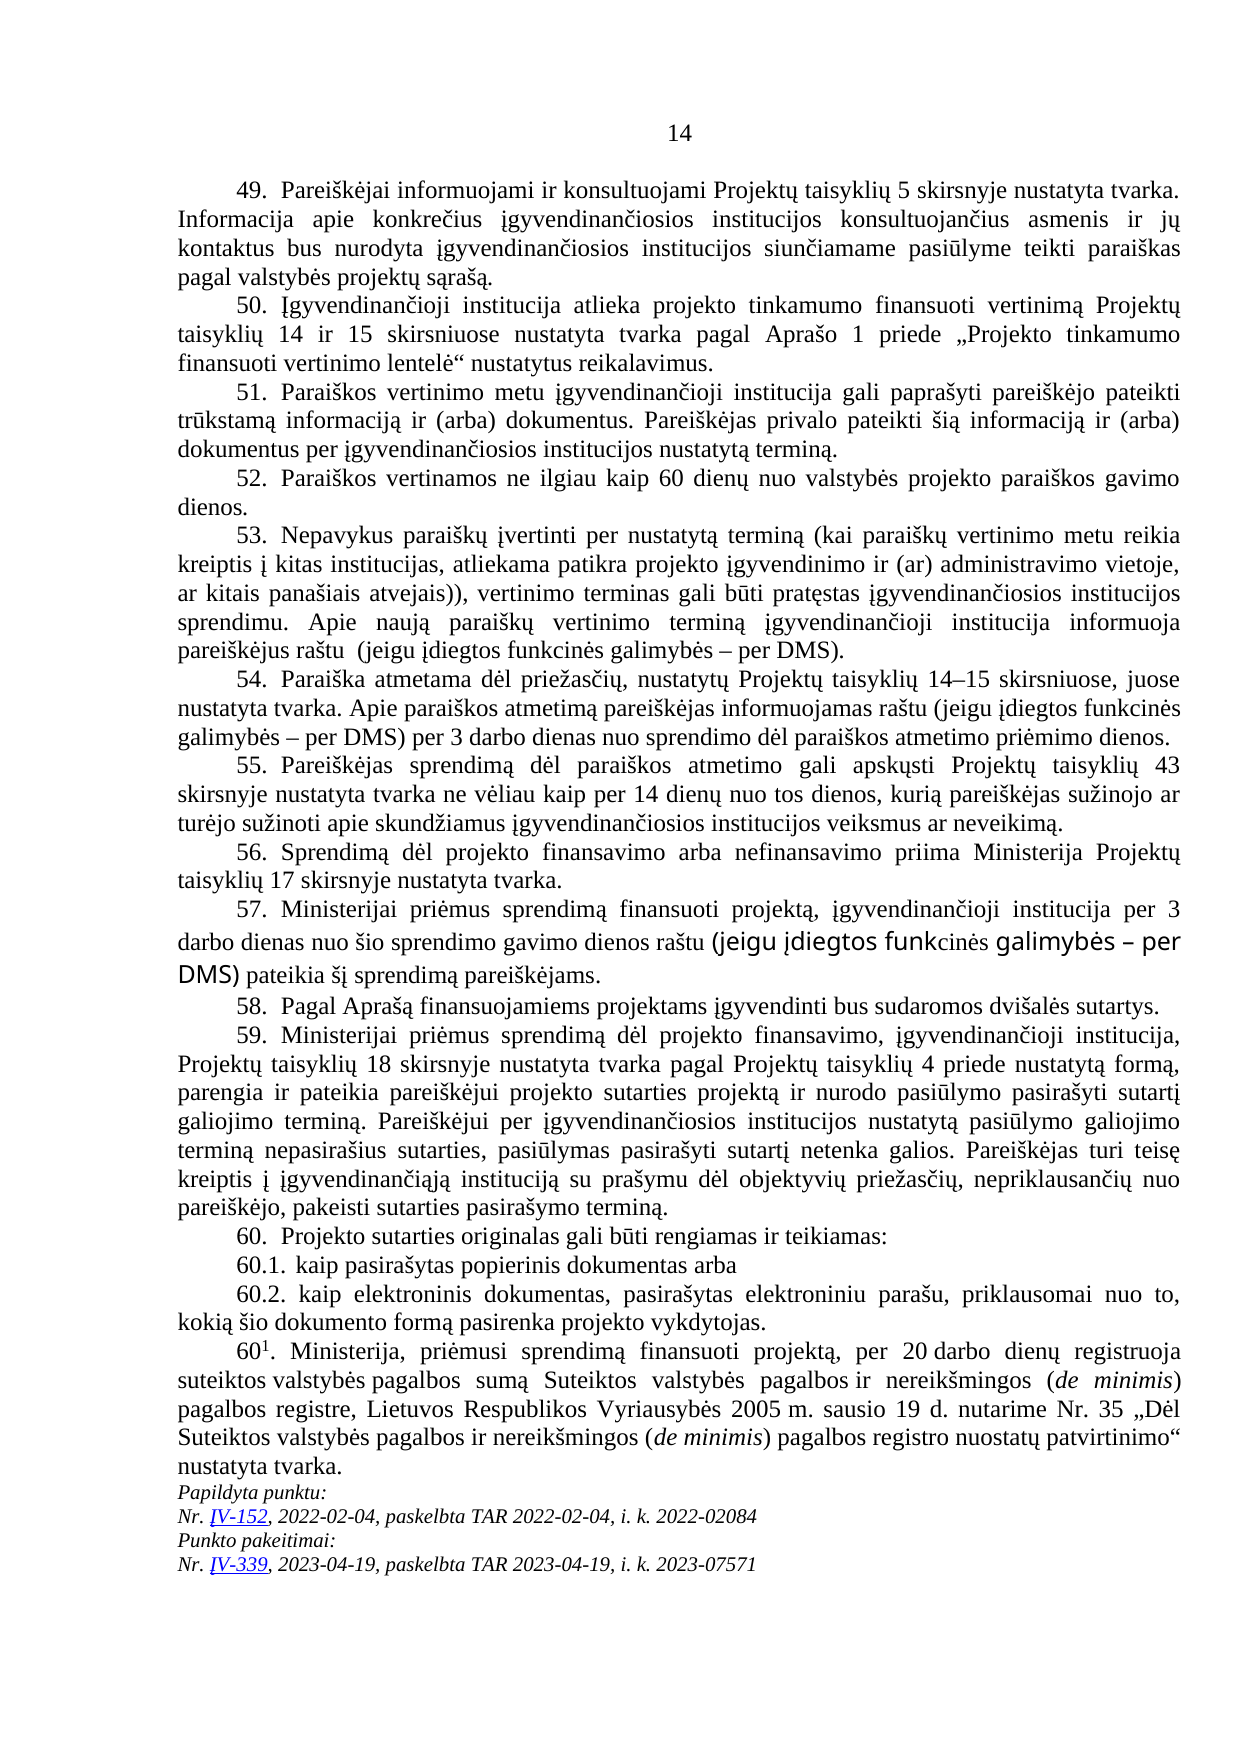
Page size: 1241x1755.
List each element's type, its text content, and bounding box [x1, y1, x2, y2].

text 601. Ministerija, priėmusi sprendimą finansuoti projektą, per 20 darbo dienų registruoja suteiktos valstybės pagalbos sumą Suteiktos valstybės pagalbos ir nereikšmingos (de minimis) pagalbos registre, Lietuvos Respublikos Vyriausybės 2005 m. sausio 19 d. nutarime Nr. 35 „Dėl Suteiktos valstybės pagalbos ir nereikšmingos (de minimis) pagalbos registro nuostatų patvirtinimo“ nustatyta tvarka. [177, 1336, 1181, 1480]
text 52. Paraiškos vertinamos ne ilgiau kaip 60 dienų nuo valstybės projekto paraiškos gavimo dienos. [177, 463, 1181, 521]
text 49. Pareiškėjai informuojami ir konsultuojami Projektų taisyklių 5 skirsnyje nustatyta tvarka. Informacija apie konkrečius įgyvendinančiosios institucijos konsultuojančius asmenis ir jų kontaktus bus nurodyta įgyvendinančiosios institucijos siunčiamame pasiūlyme teikti paraiškas pagal valstybės projektų sąrašą. [177, 176, 1181, 291]
text 55. Pareiškėjas sprendimą dėl paraiškos atmetimo gali apskųsti Projektų taisyklių 43 skirsnyje nustatyta tvarka ne vėliau kaip per 14 dienų nuo tos dienos, kurią pareiškėjas sužinojo ar turėjo sužinoti apie skundžiamus įgyvendinančiosios institucijos veiksmus ar neveikimą. [177, 751, 1181, 837]
text Punkto pakeitimai: [177, 1528, 1181, 1552]
text 57. Ministerijai priėmus sprendimą finansuoti projektą, įgyvendinančioji institucija per 3 darbo dienas nuo šio sprendimo gavimo dienos raštu (jeigu įdiegtos funkcinės galimybės – per DMS) pateikia šį sprendimą pareiškėjams. [177, 894, 1181, 991]
text Nr. ĮV-152, 2022-02-04, paskelbta TAR 2022-02-04, i. k. 2022-02084 [177, 1504, 1181, 1528]
text 58. Pagal Aprašą finansuojamiems projektams įgyvendinti bus sudaromos dvišalės sutartys. [177, 991, 1181, 1020]
text Papildyta punktu: [177, 1480, 1181, 1504]
text 60.1. kaip pasirašytas popierinis dokumentas arba [177, 1250, 1181, 1279]
text 53. Nepavykus paraiškų įvertinti per nustatytą terminą (kai paraiškų vertinimo metu reikia kreiptis į kitas institucijas, atliekama patikra projekto įgyvendinimo ir (ar) administravimo vietoje, ar kitais panašiais atvejais)), vertinimo terminas gali būti pratęstas įgyvendinančiosios institucijos sprendimu. Apie naują paraiškų vertinimo terminą įgyvendinančioji institucija informuoja pareiškėjus raštu (jeigu įdiegtos funkcinės galimybės – per DMS). [177, 521, 1181, 664]
text 56. Sprendimą dėl projekto finansavimo arba nefinansavimo priima Ministerija Projektų taisyklių 17 skirsnyje nustatyta tvarka. [177, 837, 1181, 894]
text Nr. ĮV-339, 2023-04-19, paskelbta TAR 2023-04-19, i. k. 2023-07571 [177, 1552, 1181, 1576]
text 51. Paraiškos vertinimo metu įgyvendinančioji institucija gali paprašyti pareiškėjo pateikti trūkstamą informaciją ir (arba) dokumentus. Pareiškėjas privalo pateikti šią informaciją ir (arba) dokumentus per įgyvendinančiosios institucijos nustatytą terminą. [177, 377, 1181, 463]
text 54. Paraiška atmetama dėl priežasčių, nustatytų Projektų taisyklių 14–15 skirsniuose, juose nustatyta tvarka. Apie paraiškos atmetimą pareiškėjas informuojamas raštu (jeigu įdiegtos funkcinės galimybės – per DMS) per 3 darbo dienas nuo sprendimo dėl paraiškos atmetimo priėmimo dienos. [177, 664, 1181, 751]
text 50. Įgyvendinančioji institucija atlieka projekto tinkamumo finansuoti vertinimą Projektų taisyklių 14 ir 15 skirsniuose nustatyta tvarka pagal Aprašo 1 priede „Projekto tinkamumo finansuoti vertinimo lentelė“ nustatytus reikalavimus. [177, 291, 1181, 377]
text 60. Projekto sutarties originalas gali būti rengiamas ir teikiamas: [177, 1221, 1181, 1250]
text 60.2. kaip elektroninis dokumentas, pasirašytas elektroniniu parašu, priklausomai nuo to, kokią šio dokumento formą pasirenka projekto vykdytojas. [177, 1279, 1181, 1336]
text 59. Ministerijai priėmus sprendimą dėl projekto finansavimo, įgyvendinančioji institucija, Projektų taisyklių 18 skirsnyje nustatyta tvarka pagal Projektų taisyklių 4 priede nustatytą formą, parengia ir pateikia pareiškėjui projekto sutarties projektą ir nurodo pasiūlymo pasirašyti sutartį galiojimo terminą. Pareiškėjui per įgyvendinančiosios institucijos nustatytą pasiūlymo galiojimo terminą nepasirašius sutarties, pasiūlymas pasirašyti sutartį netenka galios. Pareiškėjas turi teisę kreiptis į įgyvendinančiąją instituciją su prašymu dėl objektyvių priežasčių, nepriklausančių nuo pareiškėjo, pakeisti sutarties pasirašymo terminą. [177, 1020, 1181, 1221]
